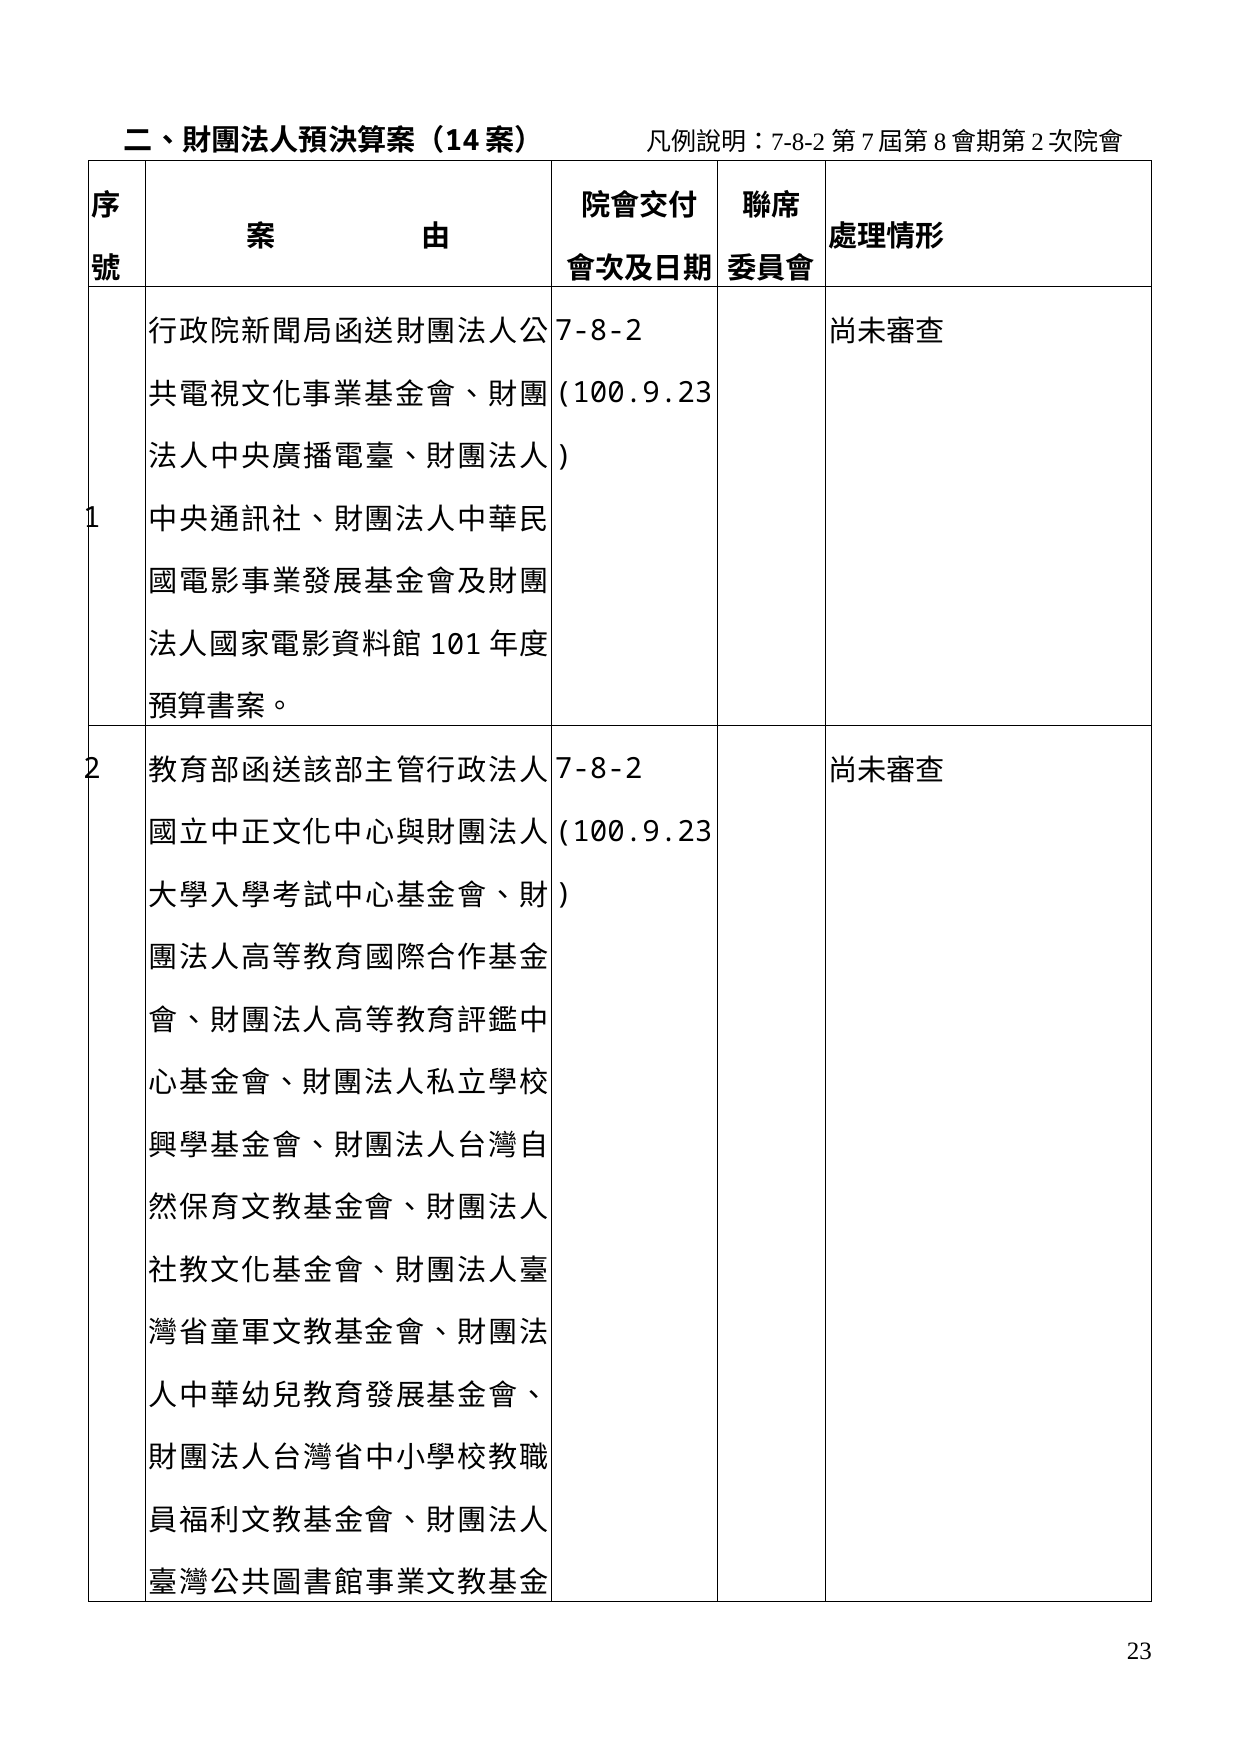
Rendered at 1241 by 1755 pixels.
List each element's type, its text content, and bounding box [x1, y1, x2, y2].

table_cell 尚未審查 [826, 726, 1151, 1601]
table_cell [718, 726, 825, 1601]
table_header 案 由 [146, 161, 551, 286]
table_cell [89, 759, 95, 771]
table_cell 尚未審查 [826, 287, 1151, 725]
text 二、財團法人預決算案（14案） 凡例說明：7-8-2 第7屆第8會期第2次院會 [89, 112, 1152, 160]
table_cell 7-8-2 (100.9.23) [552, 726, 717, 1601]
table_cell 行政院新聞局函送財團法人公共電視文化事業基金會、財團法人中央廣播電臺、財團法人中央通訊社、財團法人中華民國電影事業發展基金會及財團法人國家電影資料館101年度預算書案。 [146, 287, 551, 725]
table_cell [89, 287, 145, 725]
table_header 序號 [89, 161, 145, 286]
table_header 院會交付 會次及日期 [552, 161, 717, 286]
table_cell [718, 287, 825, 725]
table_header 處理情形 [826, 161, 1151, 286]
table_cell 7-8-2 (100.9.23) [552, 287, 717, 725]
table_cell 教育部函送該部主管行政法人國立中正文化中心與財團法人大學入學考試中心基金會、財團法人高等教育國際合作基金會、財團法人高等教育評鑑中心基金會、財團法人私立學校興學基金會、財團法人台灣自然保育文教基金會、財團法人社教文化基金會、財團法人臺灣省童軍文教基金會、財團法人中華幼兒教育發展基金會、財團法人台灣省中小學校教職員福利文教基金會、財團法人臺灣公共圖書館事業文教基金 [146, 726, 551, 1601]
table_header 聯席 委員會 [718, 161, 825, 286]
table_cell [89, 726, 145, 1601]
